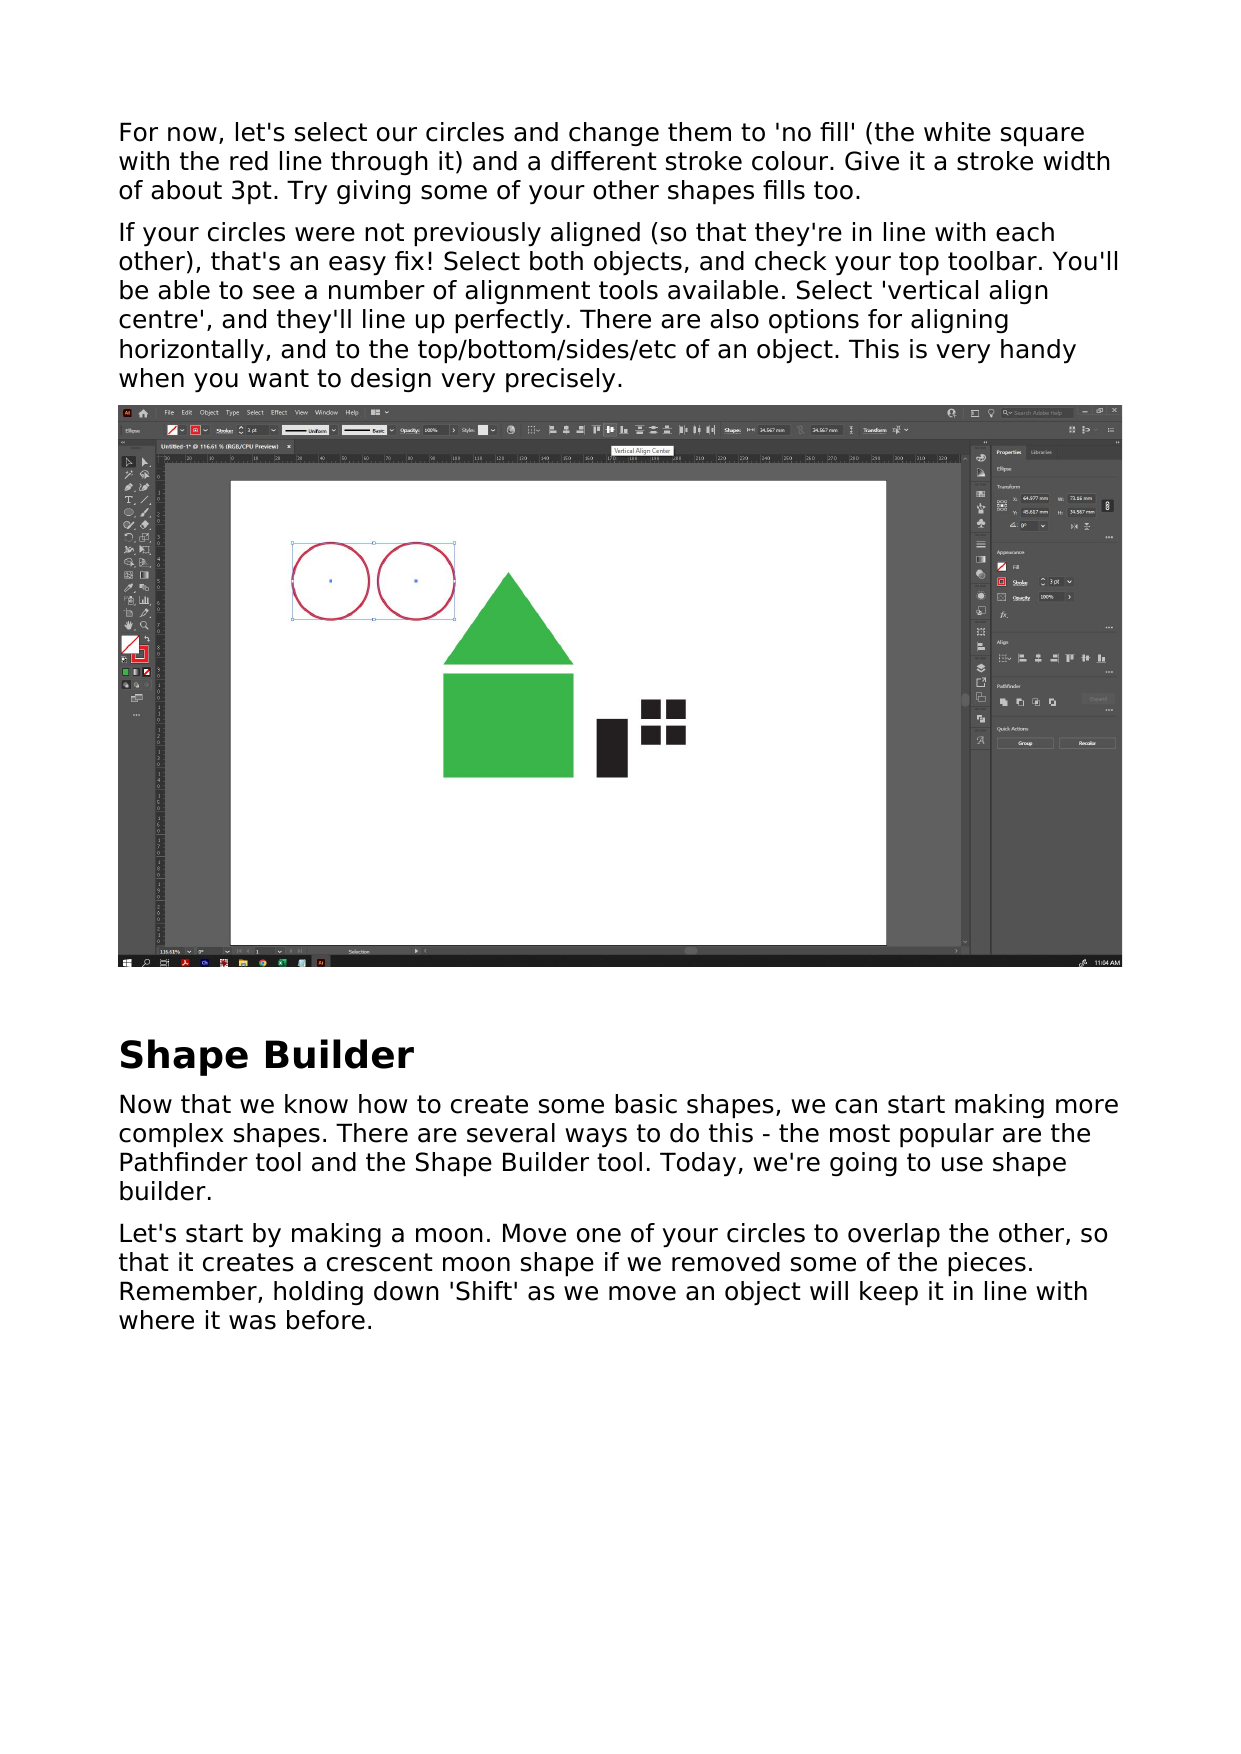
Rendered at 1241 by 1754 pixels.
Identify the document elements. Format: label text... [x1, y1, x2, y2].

text Now that we know how to create some basic shapes, we can start making more complex shapes. There are several ways to do this - the most popular are the Pathfinder tool and the Shape Builder tool. Today, we're going to use shape builder. [118, 1090, 1122, 1206]
picture [118, 405, 1123, 967]
subtitle Shape Builder [118, 1034, 1122, 1077]
text Let's start by making a moon. Move one of your circles to overlap the other, so that it creates a crescent moon shape if we removed some of the pieces. Remember, holding down 'Shift' as we move an object will keep it in line with where it was before. [118, 1219, 1122, 1336]
text If your circles were not previously aligned (so that they're in line with each other), that's an easy fix! Select both objects, and check your top toolbar. You'll be able to see a number of alignment tools available. Select 'vertical align centre', and they'll line up perfectly. There are also options for aligning horizontally, and to the top/bottom/sides/etc of an object. This is very handy when you want to design very precisely. [118, 218, 1122, 393]
text For now, let's select our circles and change them to 'no fill' (the white square with the red line through it) and a different stroke colour. Give it a stroke width of about 3pt. Try giving some of your other shapes fills too. [118, 118, 1122, 206]
